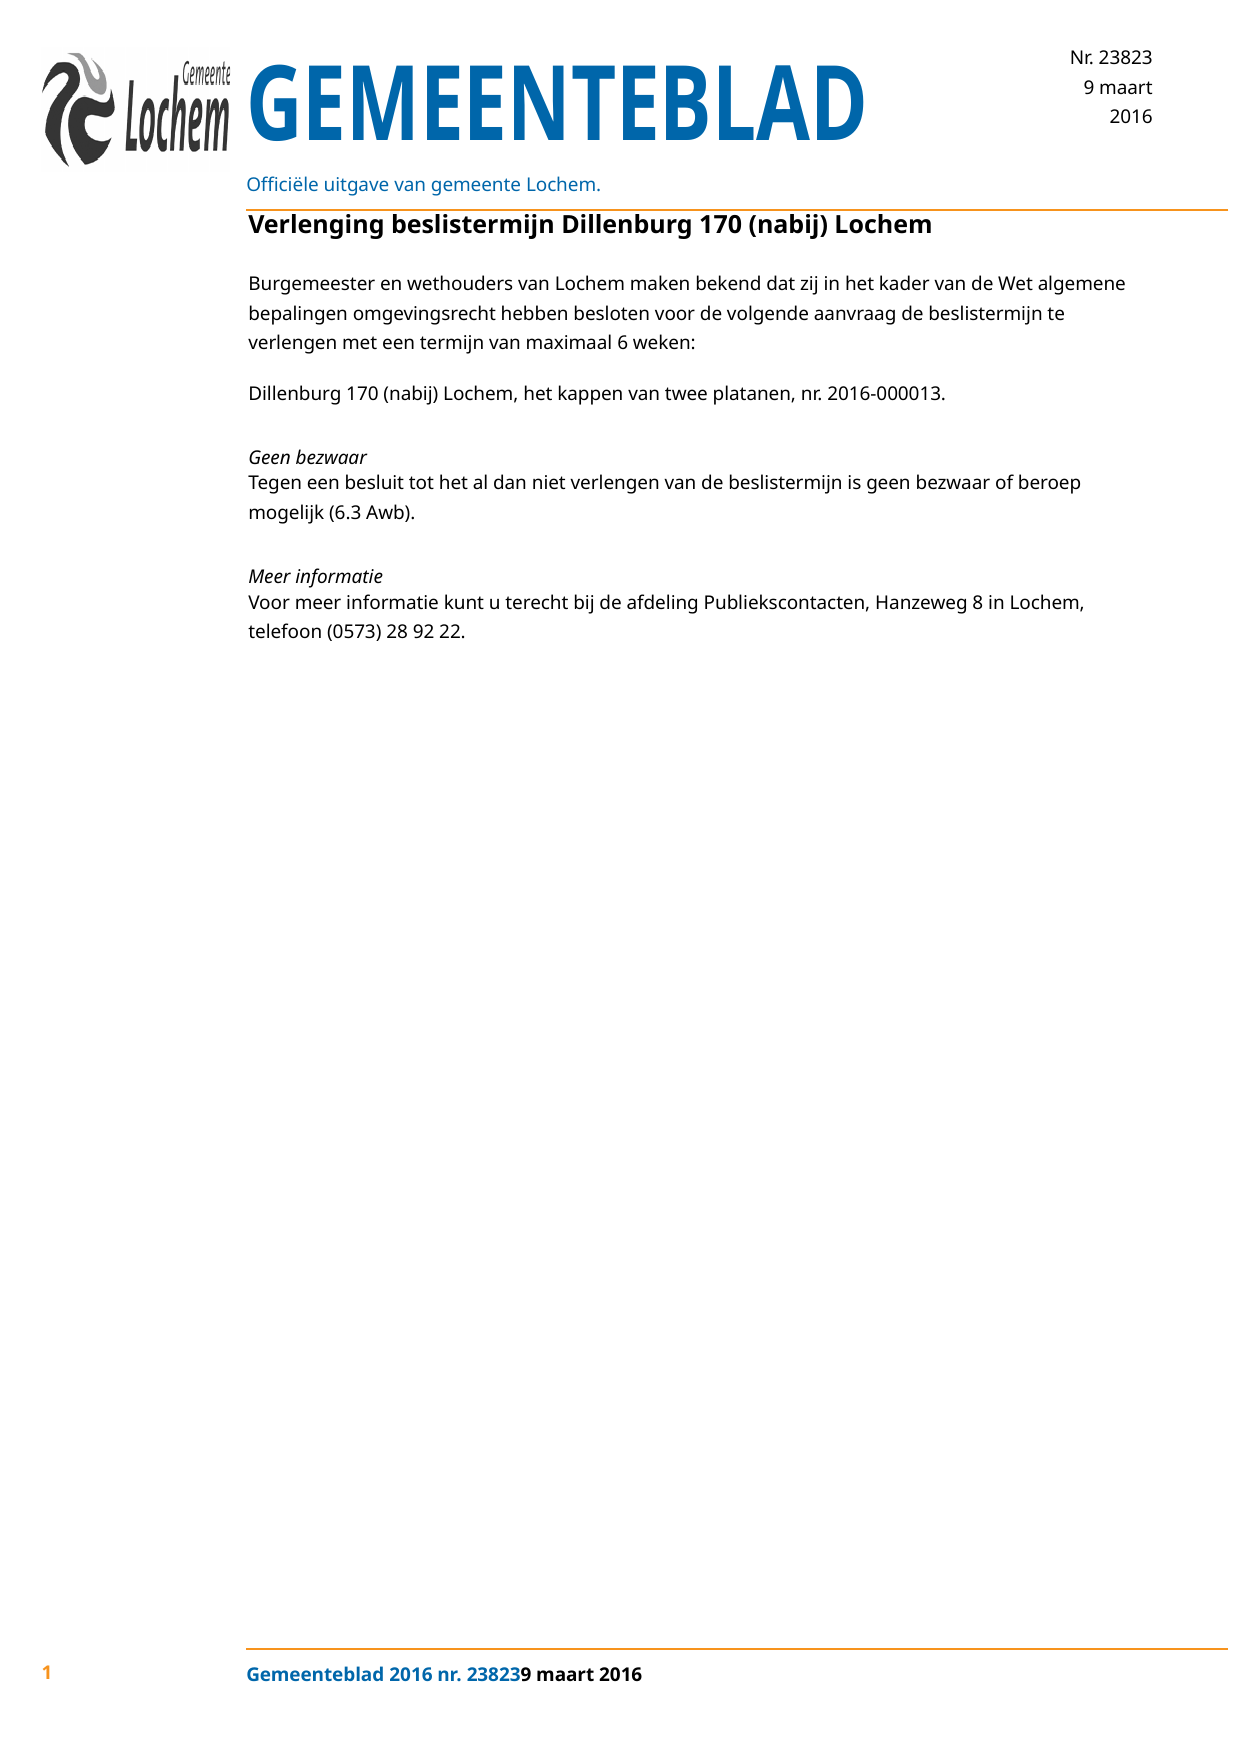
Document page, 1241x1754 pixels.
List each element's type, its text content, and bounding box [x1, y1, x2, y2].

text Voor meer informatie kunt u terecht bij de afdeling Publiekscontacten, Hanzeweg 8 in Lochem, telefoon (0573) 28 92 22. [248, 589, 1152, 644]
picture [41, 47, 231, 172]
text Dillenburg 170 (nabij) Lochem, het kappen van twee platanen, nr. 2016-000013. [248, 380, 1152, 406]
text Geen bezwaar [248, 444, 1152, 469]
text Burgemeester en wethouders van Lochem maken bekend dat zij in het kader van de Wet algemene bepalingen omgevingsrecht hebben besloten voor de volgende aanvraag de beslistermijn te verlengen met een termijn van maximaal 6 weken: [248, 270, 1152, 355]
text Verlenging beslistermijn Dillenburg 170 (nabij) Lochem [248, 211, 1152, 241]
text Tegen een besluit tot het al dan niet verlengen van de beslistermijn is geen bezwaar of beroep mogelijk (6.3 Awb). [248, 469, 1152, 525]
text Meer informatie [248, 563, 1152, 589]
